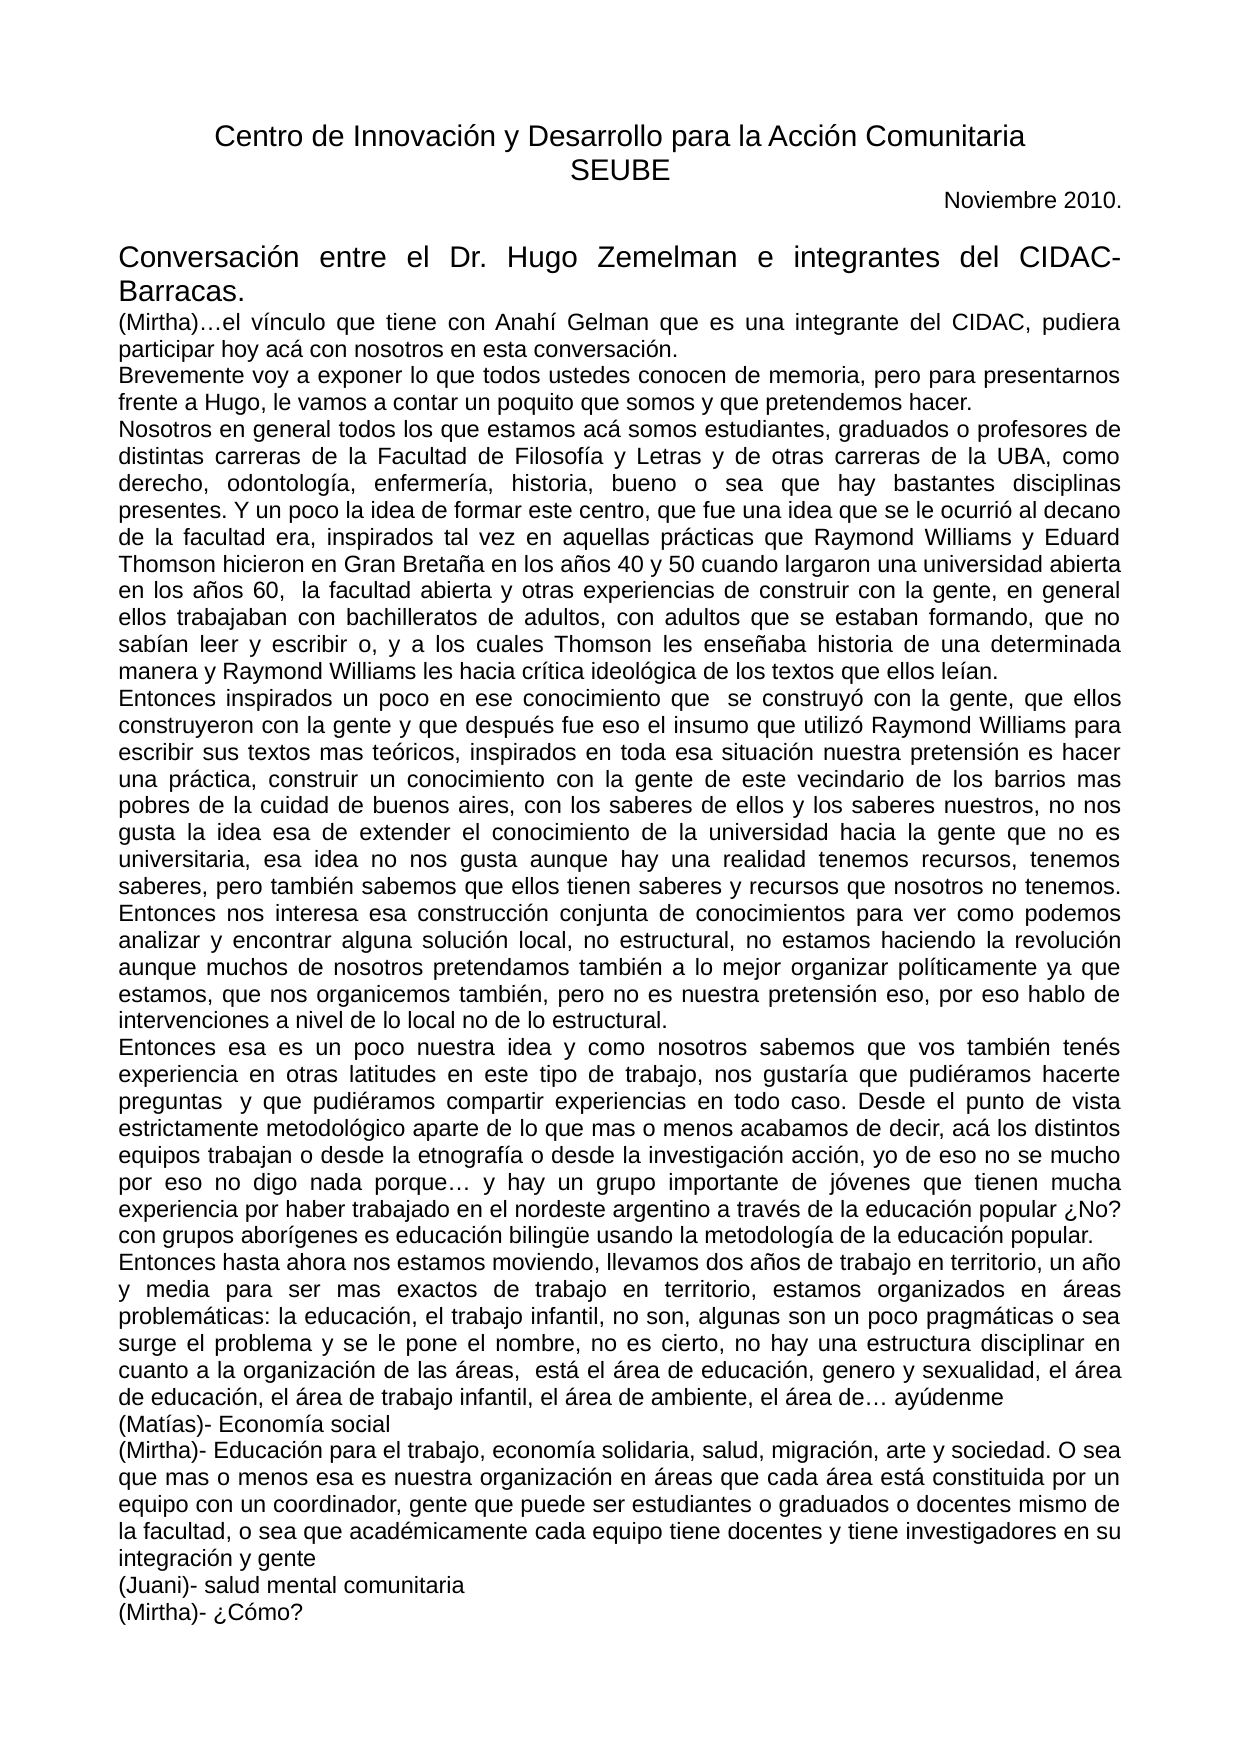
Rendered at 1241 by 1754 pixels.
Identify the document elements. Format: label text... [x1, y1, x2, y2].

text Entonces inspirados un poco en ese conocimiento que se construyó con la gente, que ellos construyeron con la gente y que después fue eso el insumo que utilizó Raymond Williams para escribir sus textos mas teóricos, inspirados en toda esa situación nuestra pretensión es hacer una práctica, construir un conocimiento con la gente de este vecindario de los barrios mas pobres de la cuidad de buenos aires, con los saberes de ellos y los saberes nuestros, no nos gusta la idea esa de extender el conocimiento de la universidad hacia la gente que no es universitaria, esa idea no nos gusta aunque hay una realidad tenemos recursos, tenemos saberes, pero también sabemos que ellos tienen saberes y recursos que nosotros no tenemos. Entonces nos interesa esa construcción conjunta de conocimientos para ver como podemos analizar y encontrar alguna solución local, no estructural, no estamos haciendo la revolución aunque muchos de nosotros pretendamos también a lo mejor organizar políticamente ya que estamos, que nos organicemos también, pero no es nuestra pretensión eso, por eso hablo de intervenciones a nivel de lo local no de lo estructural. [118, 684, 1122, 1034]
text SEUBE [118, 152, 1122, 186]
text Centro de Innovación y Desarrollo para la Acción Comunitaria [118, 118, 1122, 152]
text Entonces esa es un poco nuestra idea y como nosotros sabemos que vos también tenés experiencia en otras latitudes en este tipo de trabajo, nos gustaría que pudiéramos hacerte preguntas y que pudiéramos compartir experiencias en todo caso. Desde el punto de vista estrictamente metodológico aparte de lo que mas o menos acabamos de decir, acá los distintos equipos trabajan o desde la etnografía o desde la investigación acción, yo de eso no se mucho por eso no digo nada porque… y hay un grupo importante de jóvenes que tienen mucha experiencia por haber trabajado en el nordeste argentino a través de la educación popular ¿No? con grupos aborígenes es educación bilingüe usando la metodología de la educación popular. [118, 1034, 1122, 1249]
text (Matías)- Economía social [118, 1410, 1122, 1437]
text Conversación entre el Dr. Hugo Zemelman e integrantes del CIDAC-Barracas. [118, 240, 1122, 308]
text Entonces hasta ahora nos estamos moviendo, llevamos dos años de trabajo en territorio, un año y media para ser mas exactos de trabajo en territorio, estamos organizados en áreas problemáticas: la educación, el trabajo infantil, no son, algunas son un poco pragmáticas o sea surge el problema y se le pone el nombre, no es cierto, no hay una estructura disciplinar en cuanto a la organización de las áreas, está el área de educación, genero y sexualidad, el área de educación, el área de trabajo infantil, el área de ambiente, el área de… ayúdenme [118, 1249, 1122, 1410]
text (Mirtha)…el vínculo que tiene con Anahí Gelman que es una integrante del CIDAC, pudiera participar hoy acá con nosotros en esta conversación. [118, 308, 1122, 362]
text (Mirtha)- ¿Cómo? [118, 1598, 1122, 1625]
text Noviembre 2010. [118, 186, 1122, 213]
text (Juani)- salud mental comunitaria [118, 1571, 1122, 1598]
text Brevemente voy a exponer lo que todos ustedes conocen de memoria, pero para presentarnos frente a Hugo, le vamos a contar un poquito que somos y que pretendemos hacer. [118, 362, 1122, 416]
text Nosotros en general todos los que estamos acá somos estudiantes, graduados o profesores de distintas carreras de la Facultad de Filosofía y Letras y de otras carreras de la UBA, como derecho, odontología, enfermería, historia, bueno o sea que hay bastantes disciplinas presentes. Y un poco la idea de formar este centro, que fue una idea que se le ocurrió al decano de la facultad era, inspirados tal vez en aquellas prácticas que Raymond Williams y Eduard Thomson hicieron en Gran Bretaña en los años 40 y 50 cuando largaron una universidad abierta en los años 60, la facultad abierta y otras experiencias de construir con la gente, en general ellos trabajaban con bachilleratos de adultos, con adultos que se estaban formando, que no sabían leer y escribir o, y a los cuales Thomson les enseñaba historia de una determinada manera y Raymond Williams les hacia crítica ideológica de los textos que ellos leían. [118, 416, 1122, 684]
text (Mirtha)- Educación para el trabajo, economía solidaria, salud, migración, arte y sociedad. O sea que mas o menos esa es nuestra organización en áreas que cada área está constituida por un equipo con un coordinador, gente que puede ser estudiantes o graduados o docentes mismo de la facultad, o sea que académicamente cada equipo tiene docentes y tiene investigadores en su integración y gente [118, 1437, 1122, 1571]
